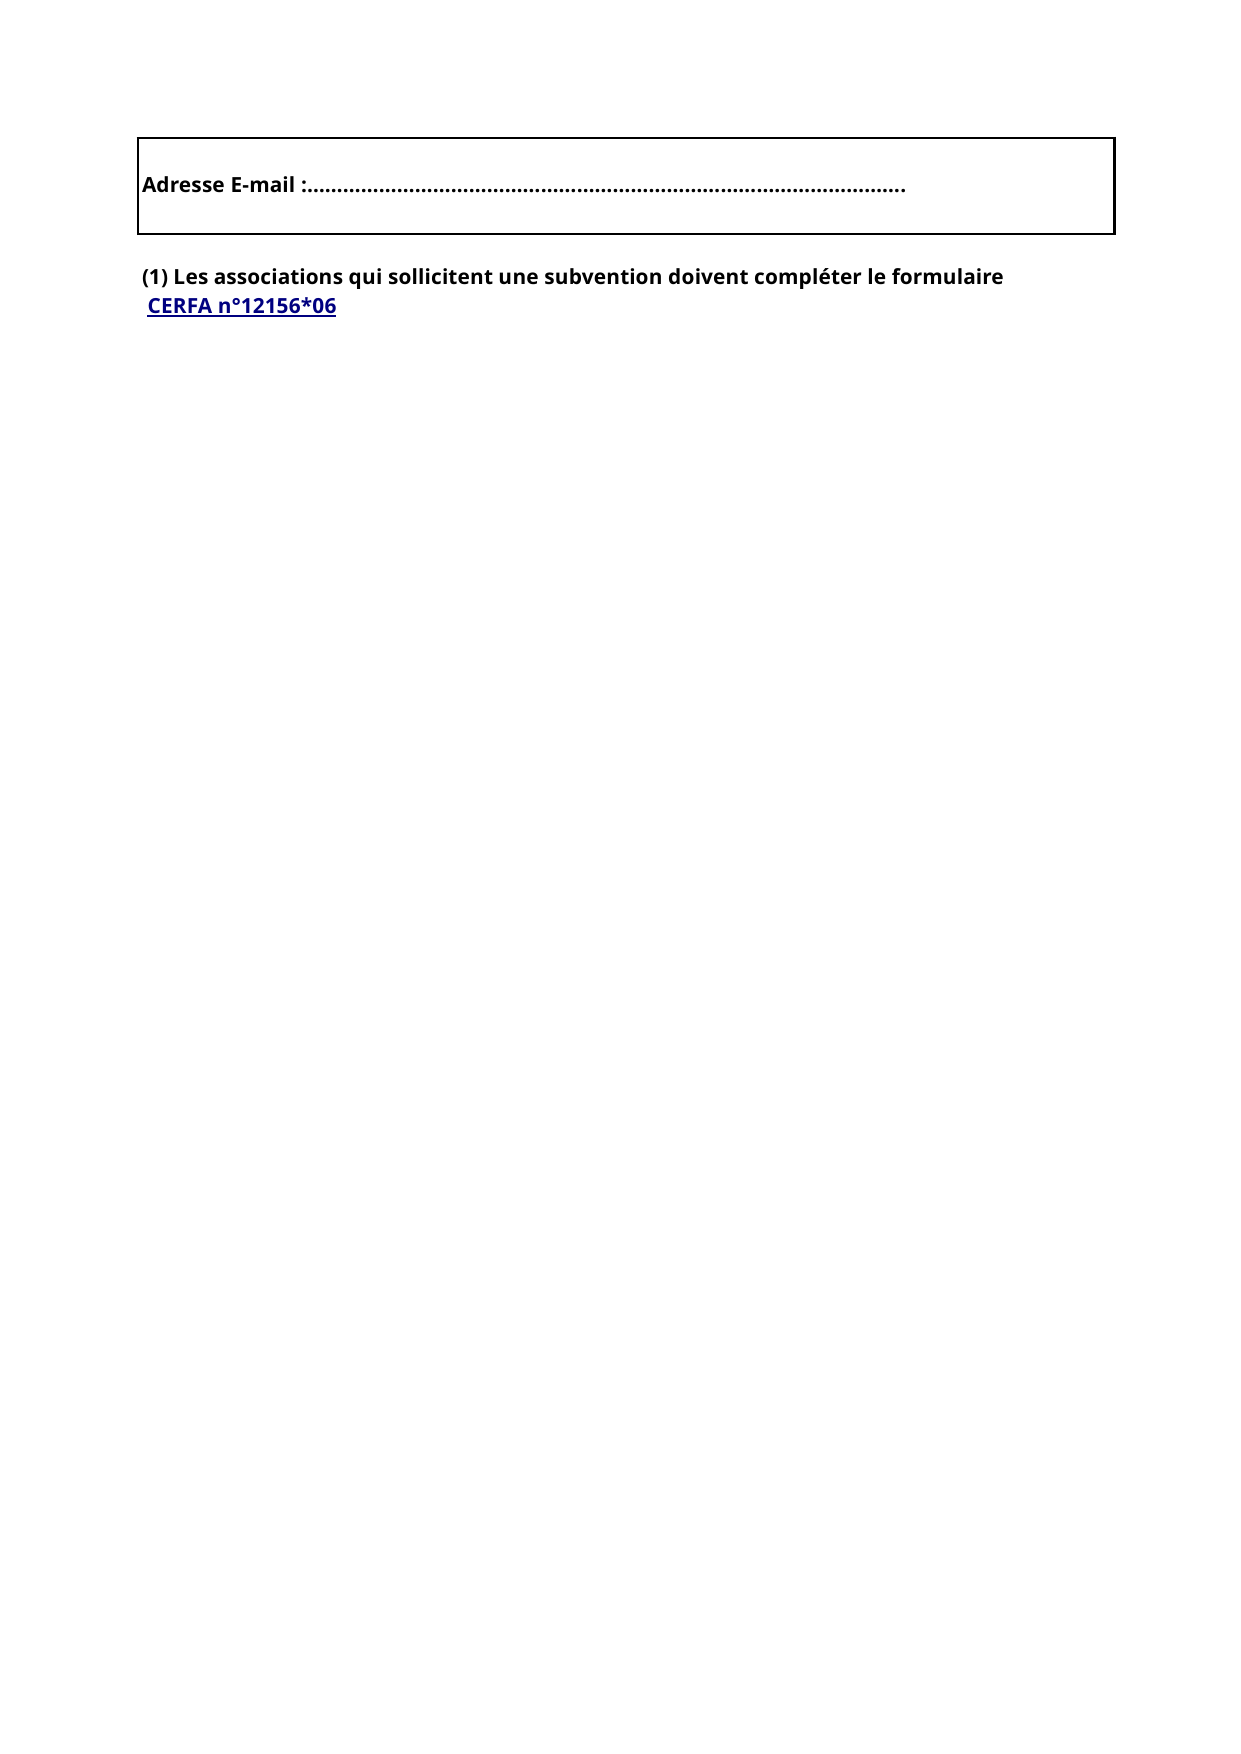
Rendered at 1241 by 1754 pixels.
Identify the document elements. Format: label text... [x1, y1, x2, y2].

text (1) Les associations qui sollicitent une subvention doivent compléter le formulaire [142, 262, 1110, 291]
text CERFA n°12156*06 [142, 291, 1110, 319]
text Adresse E-mail :………………………………………………………………………………………. [142, 170, 1110, 199]
